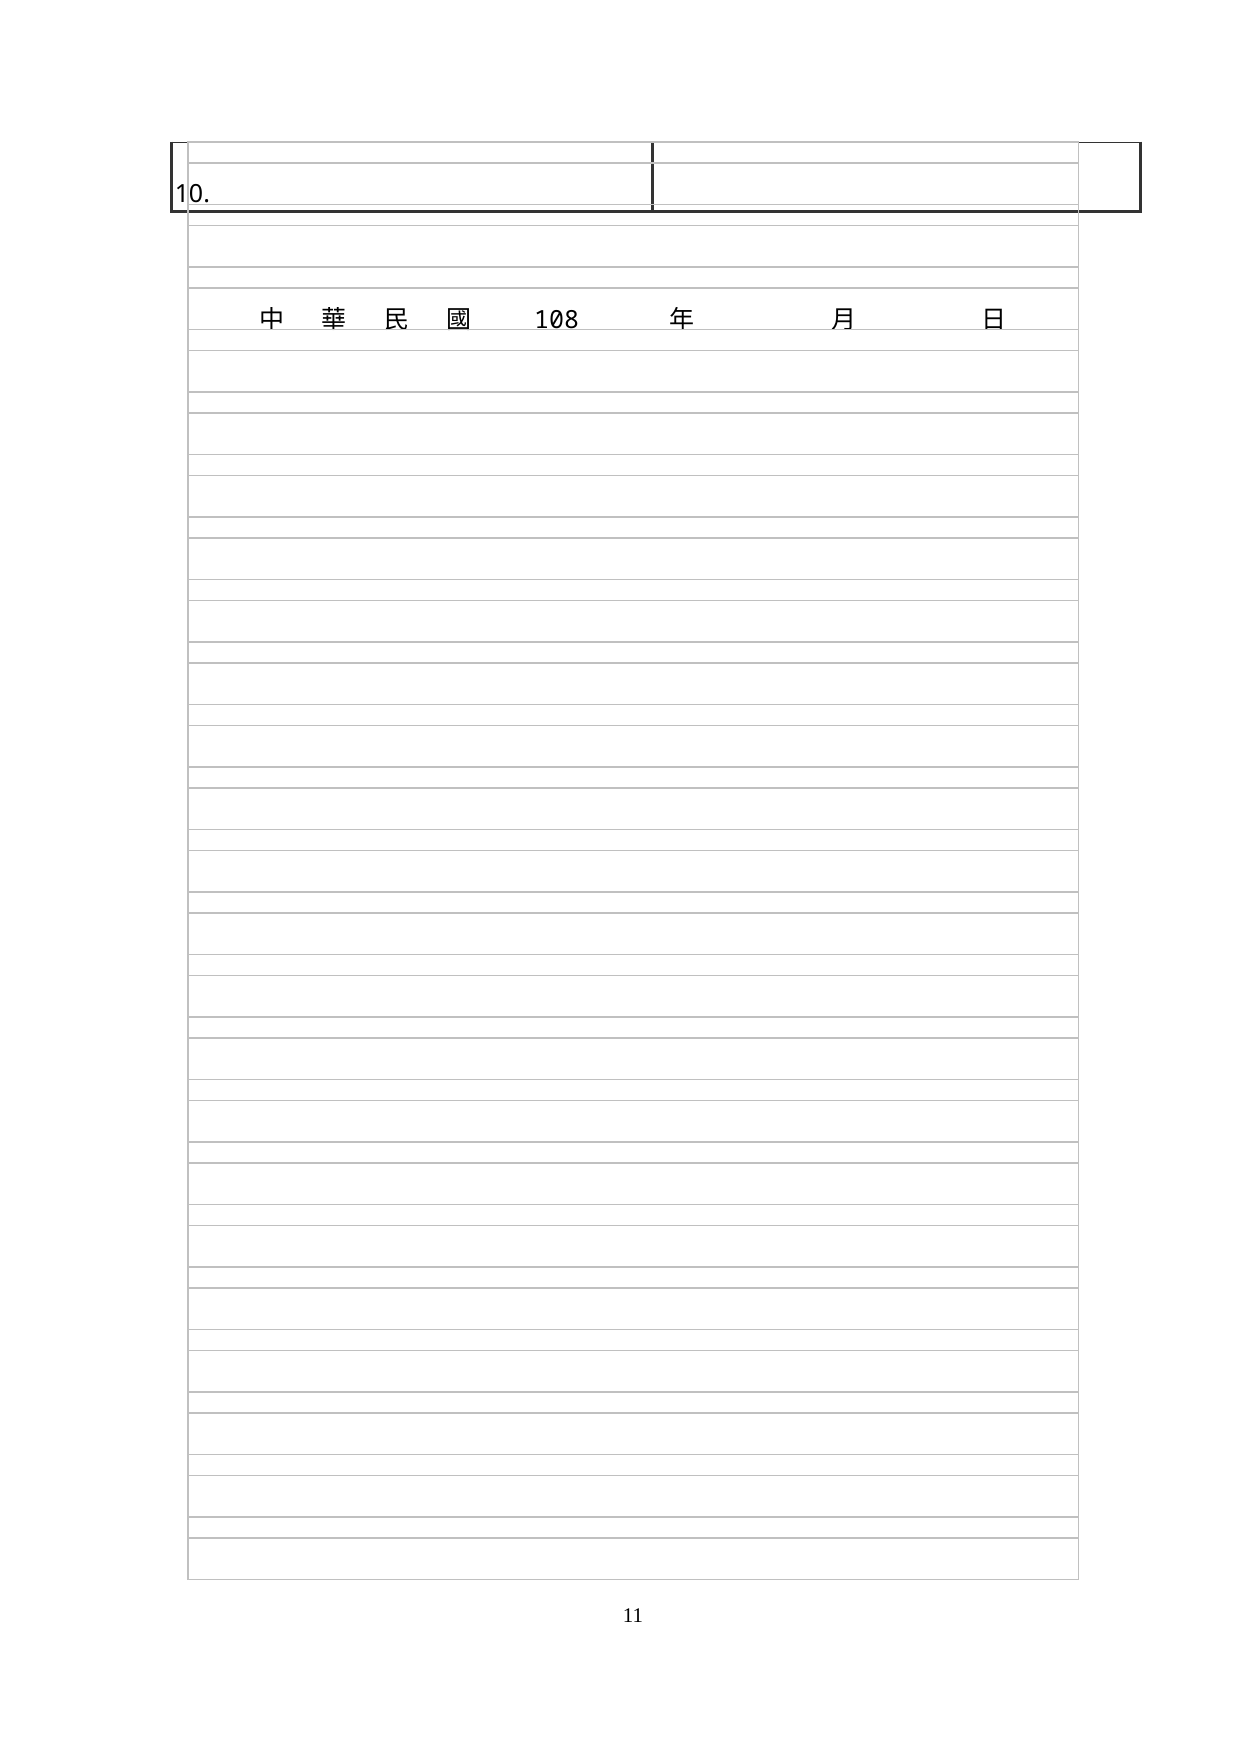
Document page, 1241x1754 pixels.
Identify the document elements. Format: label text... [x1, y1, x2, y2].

table_cell [229, 143, 651, 162]
table_cell [654, 164, 1078, 204]
table_cell [654, 143, 1078, 162]
text 中 華 民 國 108 年 月 日 [189, 289, 1078, 329]
table_cell 10. [189, 205, 229, 210]
table_cell 10. [189, 143, 229, 162]
table_cell [229, 205, 651, 210]
text [189, 330, 1078, 338]
table_cell 10. [191, 186, 199, 200]
table_cell [229, 164, 651, 204]
table_cell [654, 205, 1078, 210]
table_cell 10. [189, 164, 229, 204]
table_cell [1079, 143, 1139, 210]
text [189, 276, 1078, 287]
table_cell 10. [173, 143, 187, 210]
